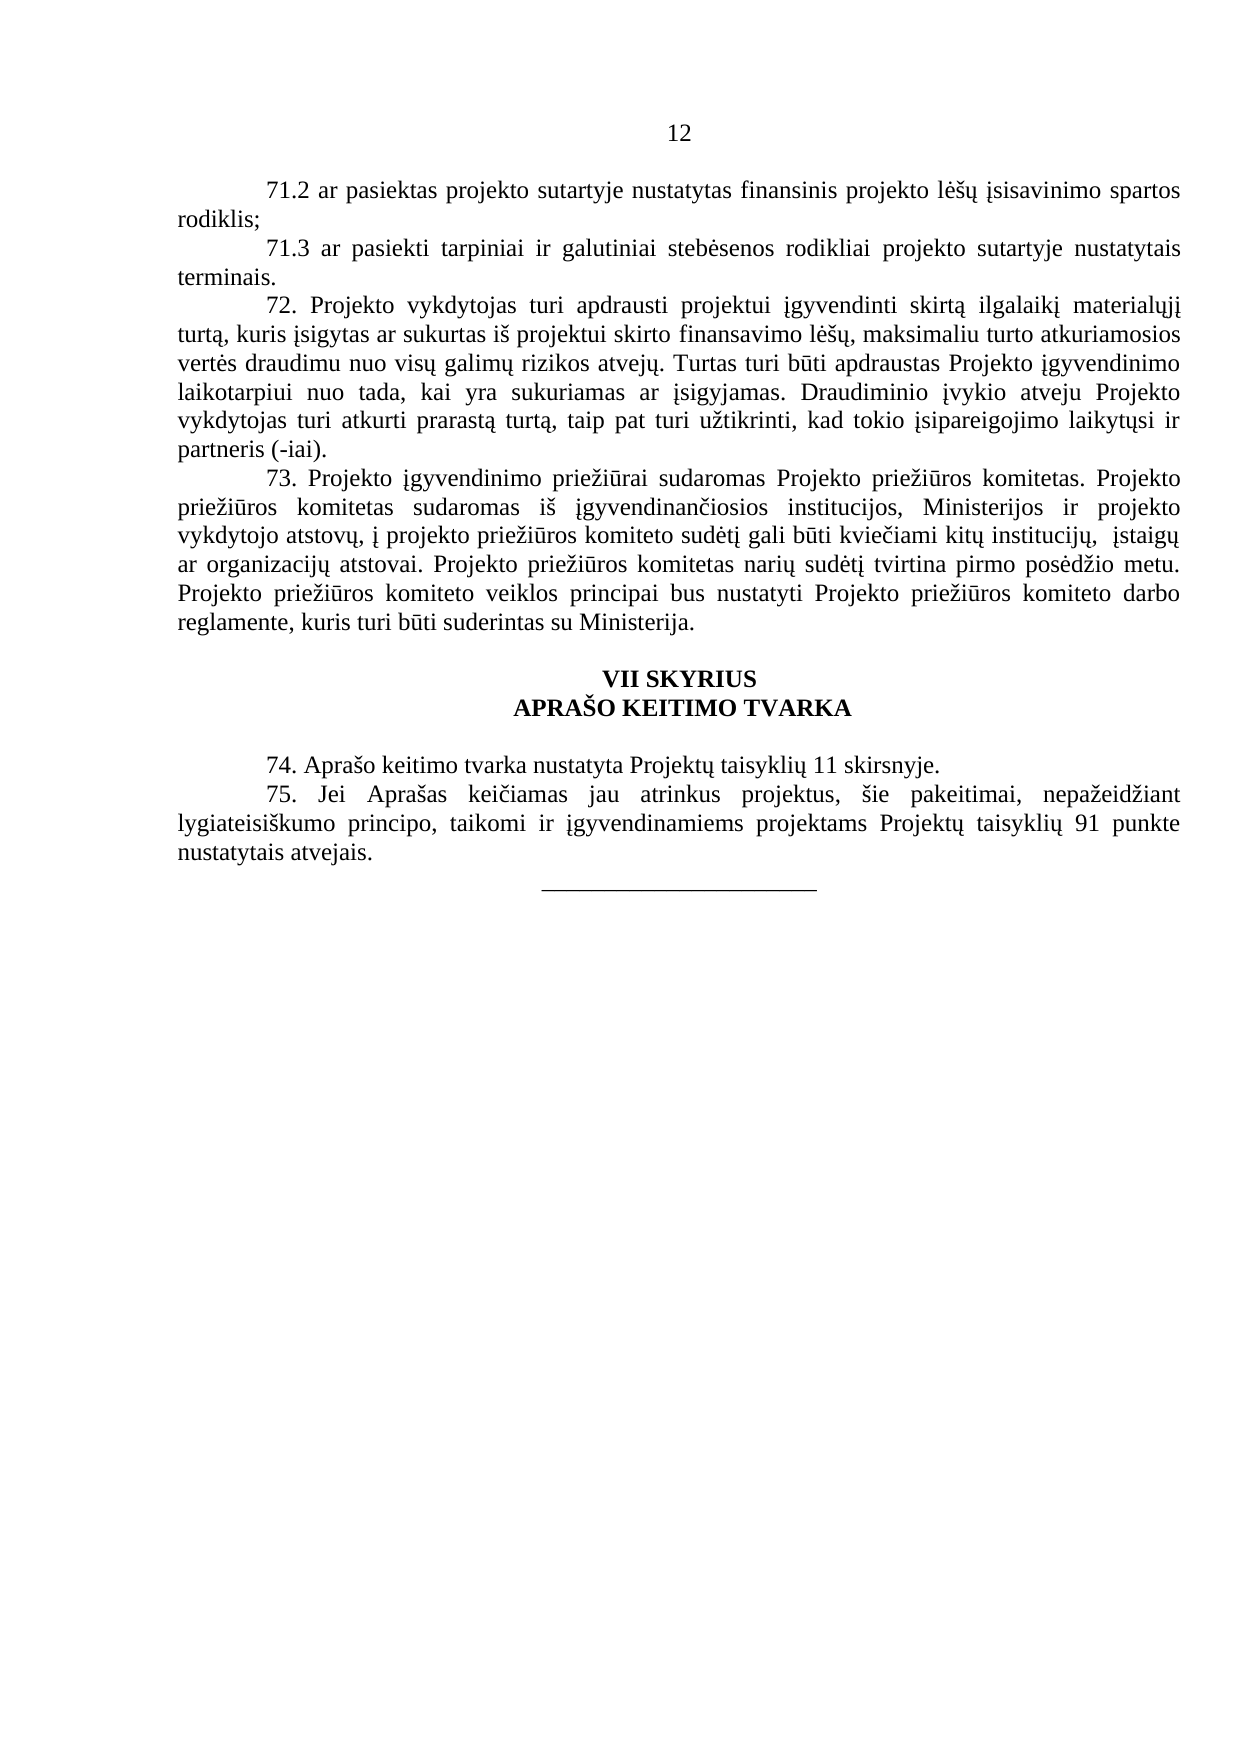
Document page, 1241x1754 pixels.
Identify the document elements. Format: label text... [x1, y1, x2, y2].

text 73. Projekto įgyvendinimo priežiūrai sudaromas Projekto priežiūros komitetas. Projekto priežiūros komitetas sudaromas iš įgyvendinančiosios institucijos, Ministerijos ir projekto vykdytojo atstovų, į projekto priežiūros komiteto sudėtį gali būti kviečiami kitų institucijų, įstaigų ar organizacijų atstovai. Projekto priežiūros komitetas narių sudėtį tvirtina pirmo posėdžio metu. Projekto priežiūros komiteto veiklos principai bus nustatyti Projekto priežiūros komiteto darbo reglamente, kuris turi būti suderintas su Ministerija. [177, 463, 1181, 636]
text 71.3 ar pasiekti tarpiniai ir galutiniai stebėsenos rodikliai projekto sutartyje nustatytais terminais. [177, 233, 1181, 291]
text ______________________ [177, 866, 1181, 894]
text 74. Aprašo keitimo tvarka nustatyta Projektų taisyklių 11 skirsnyje. [177, 751, 1181, 779]
text 75. Jei Aprašas keičiamas jau atrinkus projektus, šie pakeitimai, nepažeidžiant lygiateisiškumo principo, taikomi ir įgyvendinamiems projektams Projektų taisyklių 91 punkte nustatytais atvejais. [177, 779, 1181, 866]
text 72. Projekto vykdytojas turi apdrausti projektui įgyvendinti skirtą ilgalaikį materialųjį turtą, kuris įsigytas ar sukurtas iš projektui skirto finansavimo lėšų, maksimaliu turto atkuriamosios vertės draudimu nuo visų galimų rizikos atvejų. Turtas turi būti apdraustas Projekto įgyvendinimo laikotarpiui nuo tada, kai yra sukuriamas ar įsigyjamas. Draudiminio įvykio atveju Projekto vykdytojas turi atkurti prarastą turtą, taip pat turi užtikrinti, kad tokio įsipareigojimo laikytųsi ir partneris (-iai). [177, 291, 1181, 463]
text APRAŠO KEITIMO TVARKA [177, 693, 1181, 722]
text VII SKYRIUS [177, 664, 1181, 693]
text 71.2 ar pasiektas projekto sutartyje nustatytas finansinis projekto lėšų įsisavinimo spartos rodiklis; [177, 176, 1181, 233]
